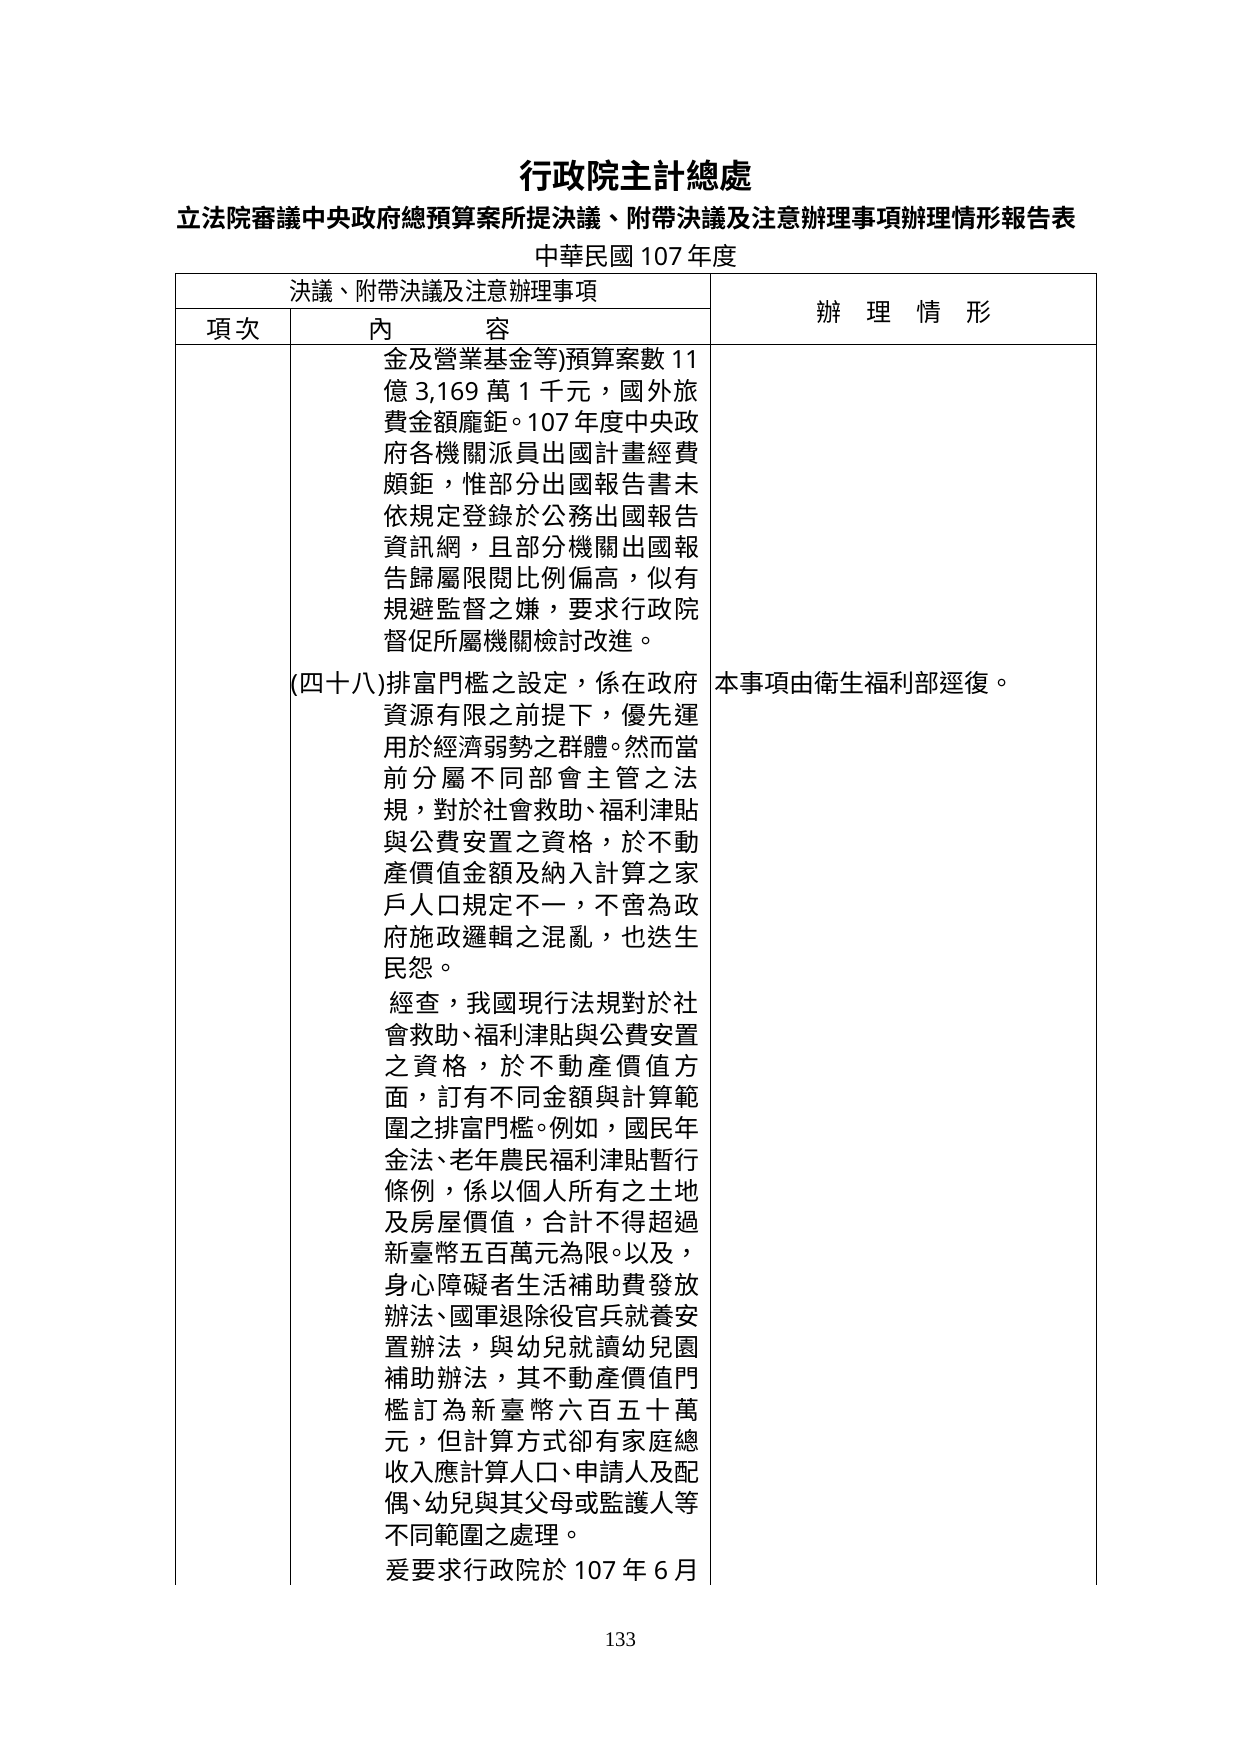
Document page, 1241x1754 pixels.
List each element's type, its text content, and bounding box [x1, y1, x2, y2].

table_cell 項次 [176, 309, 290, 344]
table_cell [176, 345, 290, 667]
table_cell [711, 345, 1096, 667]
table_cell 決議、附帶決議及注意辦理事項 [176, 274, 710, 308]
table_cell 內 容 [291, 309, 710, 344]
table_header 行政院主計總處 立法院審議中央政府總預算案所提決議、附帶決議及注意辦理事項辦理情形報告表 中華民國107年度 [175, 150, 1096, 273]
table_cell 本事項由衛生福利部逕復。 [711, 668, 1096, 1585]
table_cell (四十八)排富門檻之設定，係在政府資源有限之前提下，優先運用於經濟弱勢之群體。然而當前分屬不同部會主管之法規，對於社會救助、福利津貼與公費安置之資格，於不動產價值金額及納入計算之家戶人口規定不一，不啻為政府施政邏輯之混亂，也迭生民怨。 經查，我國現行法規對於社會救助、福利津貼與公費安置之資格，於不動產價值方面，訂有不同金額與計算範圍之排富門檻。例如，國民年金法、老年農民福利津貼暫行條例，係以個人所有之土地及房屋價值，合計不得超過新臺幣五百萬元為限。以及，身心障礙者生活補助費發放辦法、國軍退除役官兵就養安置辦法，與幼兒就讀幼兒園補助辦法，其不動產價值門檻訂為新臺幣六百五十萬元，但計算方式卻有家庭總收入應計算人口、申請人及配偶、幼兒與其父母或監護人等不同範圍之處理。 爰要求行政院於107年6月 [291, 668, 710, 1585]
table_cell 金及營業基金等)預算案數11 億3,169萬1千元，國外旅費金額龐鉅。107年度中央政府各機關派員出國計畫經費頗鉅，惟部分出國報告書未依規定登錄於公務出國報告資訊網，且部分機關出國報告歸屬限閱比例偏高，似有規避監督之嫌，要求行政院督促所屬機關檢討改進。 [291, 345, 710, 667]
table_cell 辦理情形 [711, 274, 1096, 344]
table_cell [176, 668, 290, 1585]
